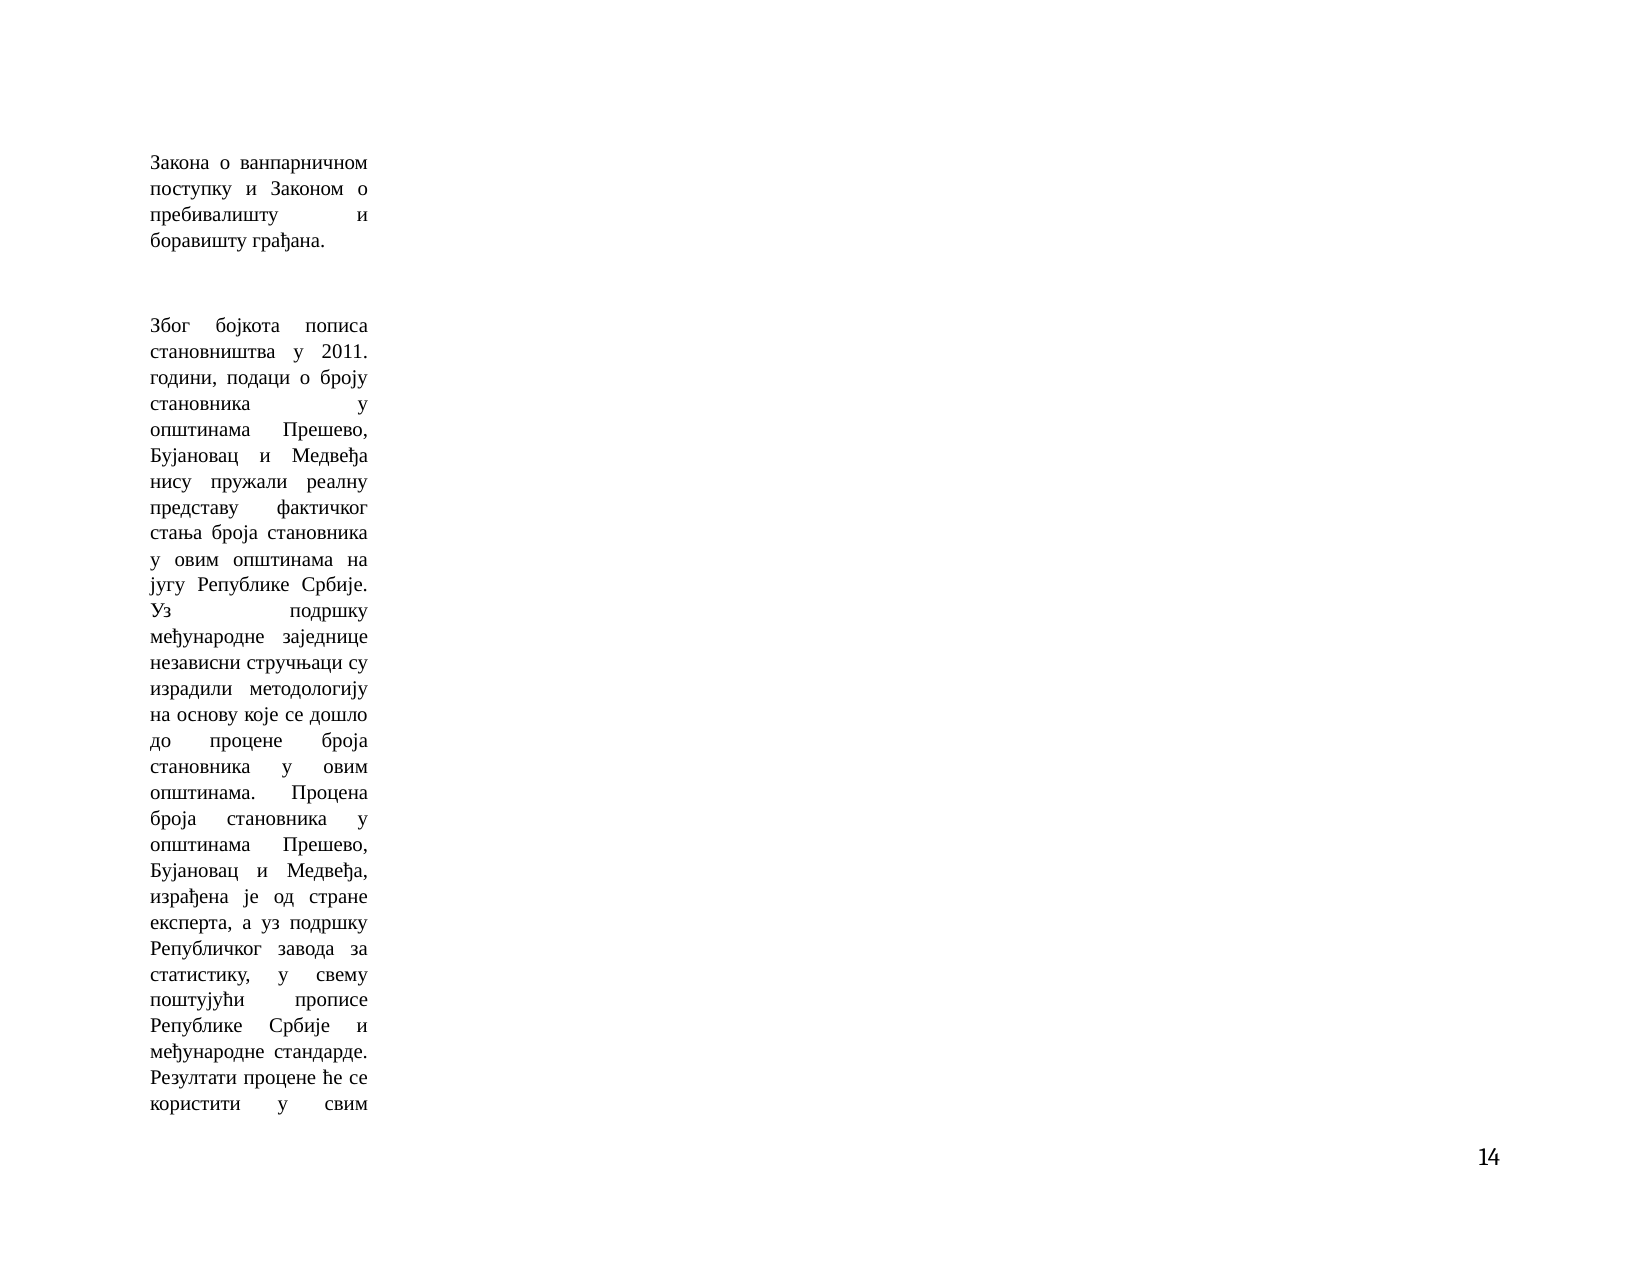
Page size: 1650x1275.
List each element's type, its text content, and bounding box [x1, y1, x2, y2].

table_cell Закона о ванпарничном поступку и Законом о пребивалишту и боравишту грађана. Због бојкота пописа становништва у 2011. години, подаци о броју становника у општинама Прешево, Бујановац и Медвеђа нису пружали реалну представу фактичког стања броја становника у овим општинама на југу Републике Србије. Уз подршку међународне заједнице независни стручњаци су израдили методологију на основу које се дошло до процене броја становника у овим општинама. Процена броја становника у општинама Прешево, Бујановац и Медвеђа, израђена је од стране експерта, а уз подршку Републичког завода за статистику, у свему поштујући прописе Републике Србије и међународне стандарде. Резултати процене ће се користити у свим [139, 150, 379, 1115]
